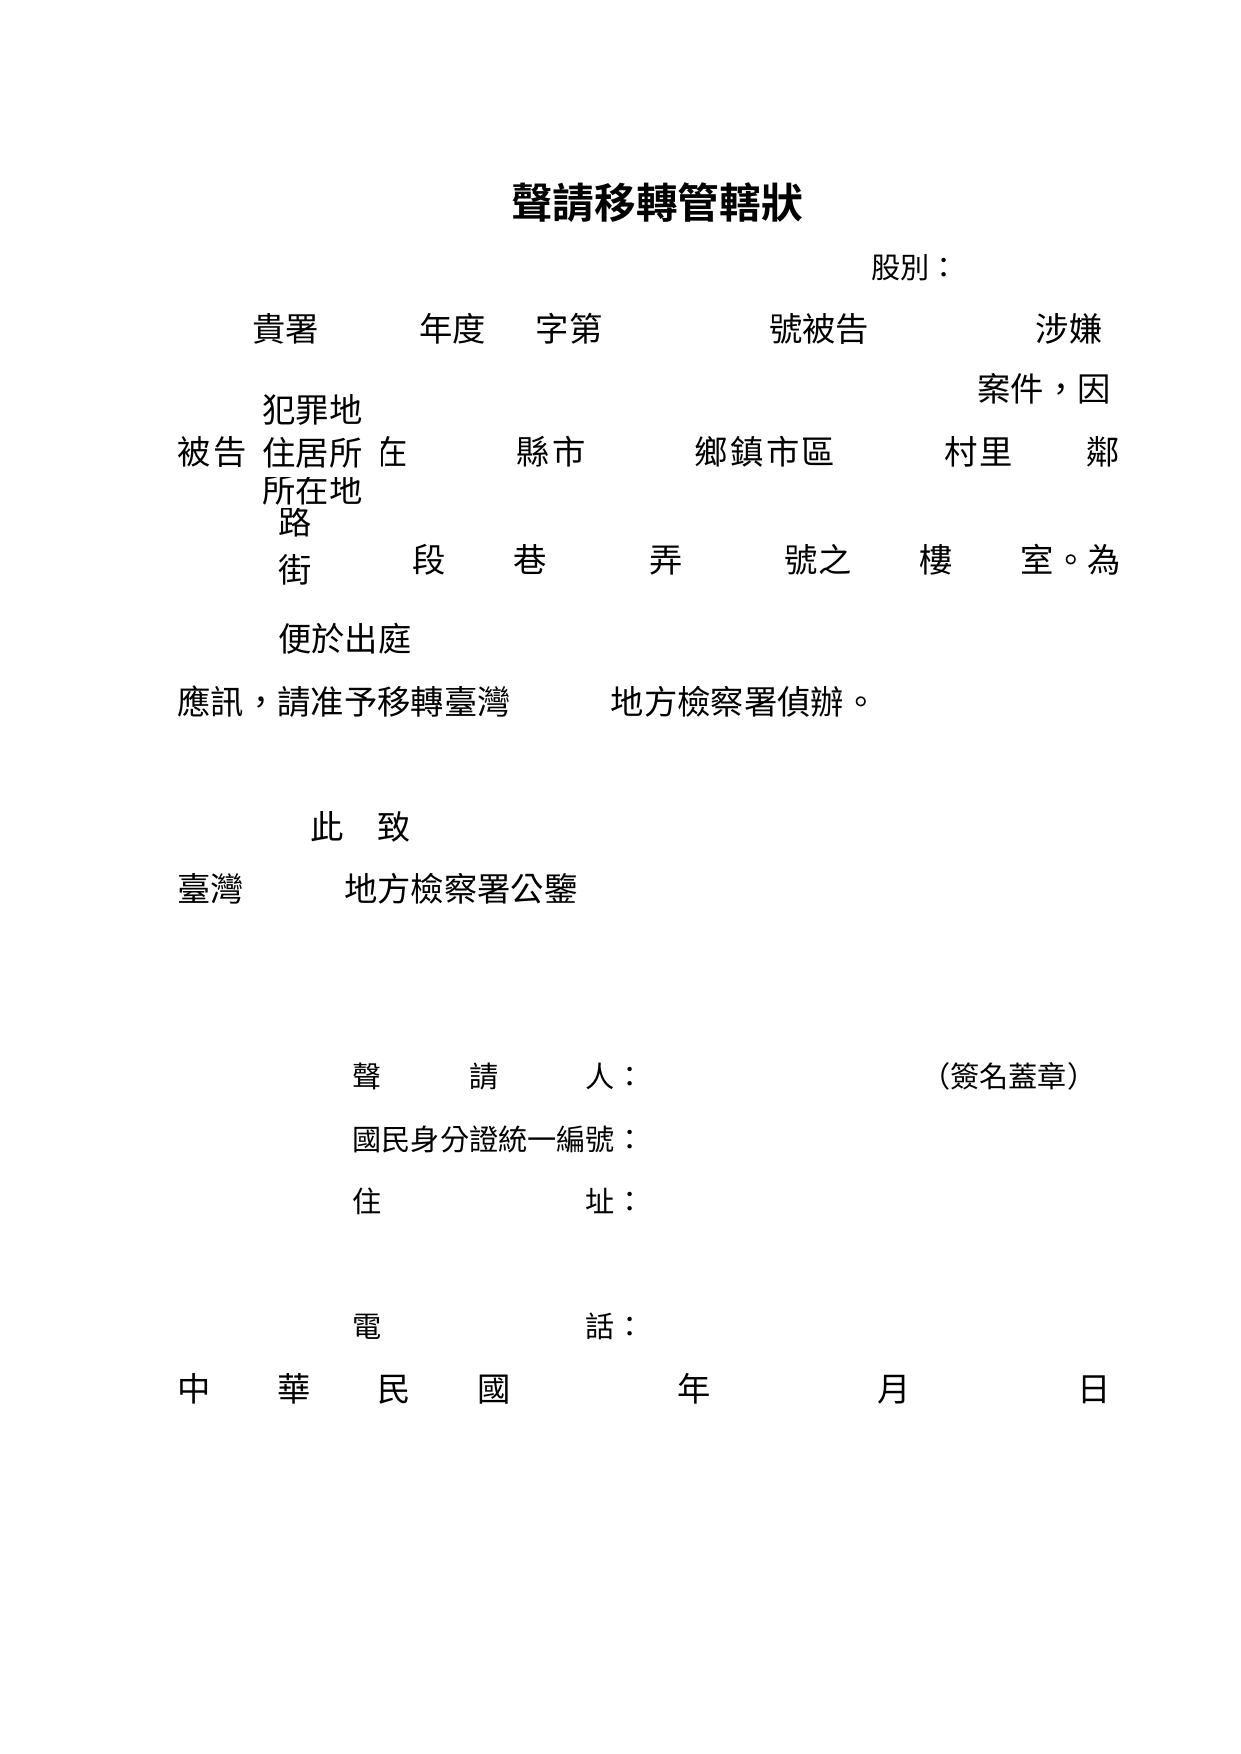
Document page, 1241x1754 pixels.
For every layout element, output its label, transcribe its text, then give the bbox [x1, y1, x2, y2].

text 住 址： [177, 1158, 1122, 1221]
text [262, 429, 381, 441]
text 股別： [177, 221, 1122, 283]
text 此 致 [177, 783, 1122, 846]
text 所在地 [262, 478, 381, 508]
text 臺灣 地方檢察署公鑒 [177, 846, 1122, 908]
text 案件，因 [177, 346, 1122, 408]
text 犯罪地 [262, 397, 381, 429]
text 電 話： [177, 1283, 1122, 1346]
text 中 華 民 國 年 月 日 [177, 1346, 1122, 1408]
text 應訊，請准予移轉臺灣 地方檢察署偵辦。 [177, 658, 1122, 721]
text 貴署 年度 字第 號被告 涉嫌 [177, 283, 1122, 346]
text 國民身分證統一編號： [177, 1096, 1122, 1158]
text 聲請移轉管轄狀 [177, 158, 1115, 221]
text [262, 472, 381, 478]
text 住居所 [262, 441, 381, 472]
text 聲 請 人： （簽名蓋章） [177, 1033, 1122, 1096]
text 被告 在 縣市 鄉鎮市區 村里 鄰 路 街 段 巷 弄 號之 樓 室。為便於出庭 [177, 408, 1122, 658]
